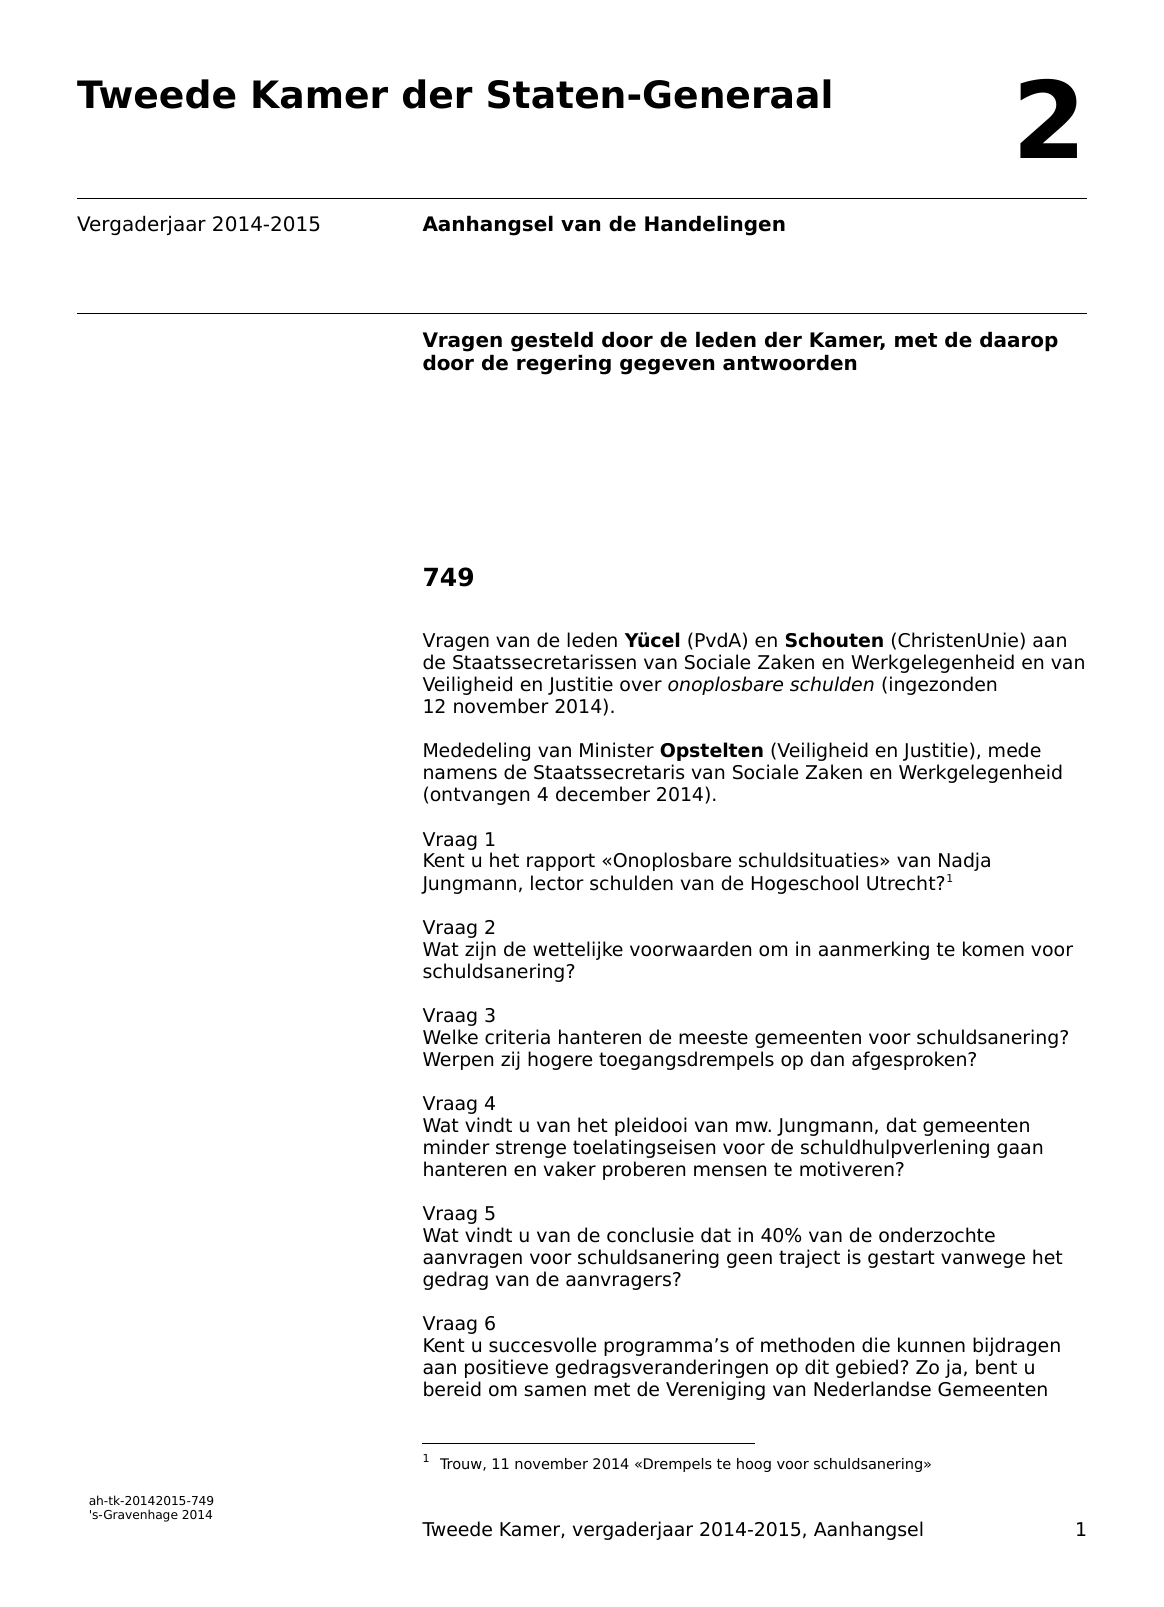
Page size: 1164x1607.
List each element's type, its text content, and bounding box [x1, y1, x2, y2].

text ah-tk-20142015-749 [88, 1494, 323, 1508]
text Vraag 6 [422, 1313, 1087, 1335]
text Vraag 5 [422, 1203, 1087, 1225]
text Vraag 1 [422, 828, 1087, 850]
text Mededeling van Minister Opstelten (Veiligheid en Justitie), mede namens de Staatssecretaris van Sociale Zaken en Werkgelegenheid (ontvangen 4 december 2014). [422, 740, 1087, 806]
table_header Tweede Kamer der Staten-Generaal [77, 59, 886, 198]
table_cell Aanhangsel van de Handelingen [422, 199, 1087, 313]
text 749 [422, 563, 1087, 592]
text Vragen van de leden Yücel (PvdA) en Schouten (ChristenUnie) aan de Staatssecretarissen van Sociale Zaken en Werkgelegenheid en van Veiligheid en Justitie over onoplosbare schulden (ingezonden 12 november 2014). [422, 630, 1087, 718]
text Kent u het rapport «Onoplosbare schuldsituaties» van Nadja Jungmann, lector schulden van de Hogeschool Utrecht? [422, 850, 1087, 894]
text Vraag 4 [422, 1093, 1087, 1115]
text Kent u succesvolle programma’s of methoden die kunnen bijdragen aan positieve gedragsveranderingen op dit gebied? Zo ja, bent u bereid om samen met de Vereniging van Nederlandse Gemeenten [422, 1335, 1087, 1401]
table_cell Vergaderjaar 2014-2015 [77, 199, 422, 313]
text Vraag 3 [422, 1005, 1087, 1027]
table_cell [77, 314, 422, 375]
table_header 2 [886, 59, 1087, 198]
text Wat vindt u van het pleidooi van mw. Jungmann, dat gemeenten minder strenge toelatingseisen voor de schuldhulpverlening gaan hanteren en vaker proberen mensen te motiveren? [422, 1115, 1087, 1181]
text Wat zijn de wettelijke voorwaarden om in aanmerking te komen voor schuldsanering? [422, 938, 1087, 982]
text Wat vindt u van de conclusie dat in 40% van de onderzochte aanvragen voor schuldsanering geen traject is gestart vanwege het gedrag van de aanvragers? [422, 1225, 1087, 1291]
text Trouw, 11 november 2014 «Drempels te hoog voor schuldsanering» [422, 1452, 1087, 1474]
table_cell Vragen gesteld door de leden der Kamer, met de daarop door de regering gegeven antwoorden [422, 314, 1087, 375]
text Vraag 2 [422, 917, 1087, 938]
text Welke criteria hanteren de meeste gemeenten voor schuldsanering? Werpen zij hogere toegangsdrempels op dan afgesproken? [422, 1027, 1087, 1071]
text 's-Gravenhage 2014 [88, 1508, 323, 1522]
